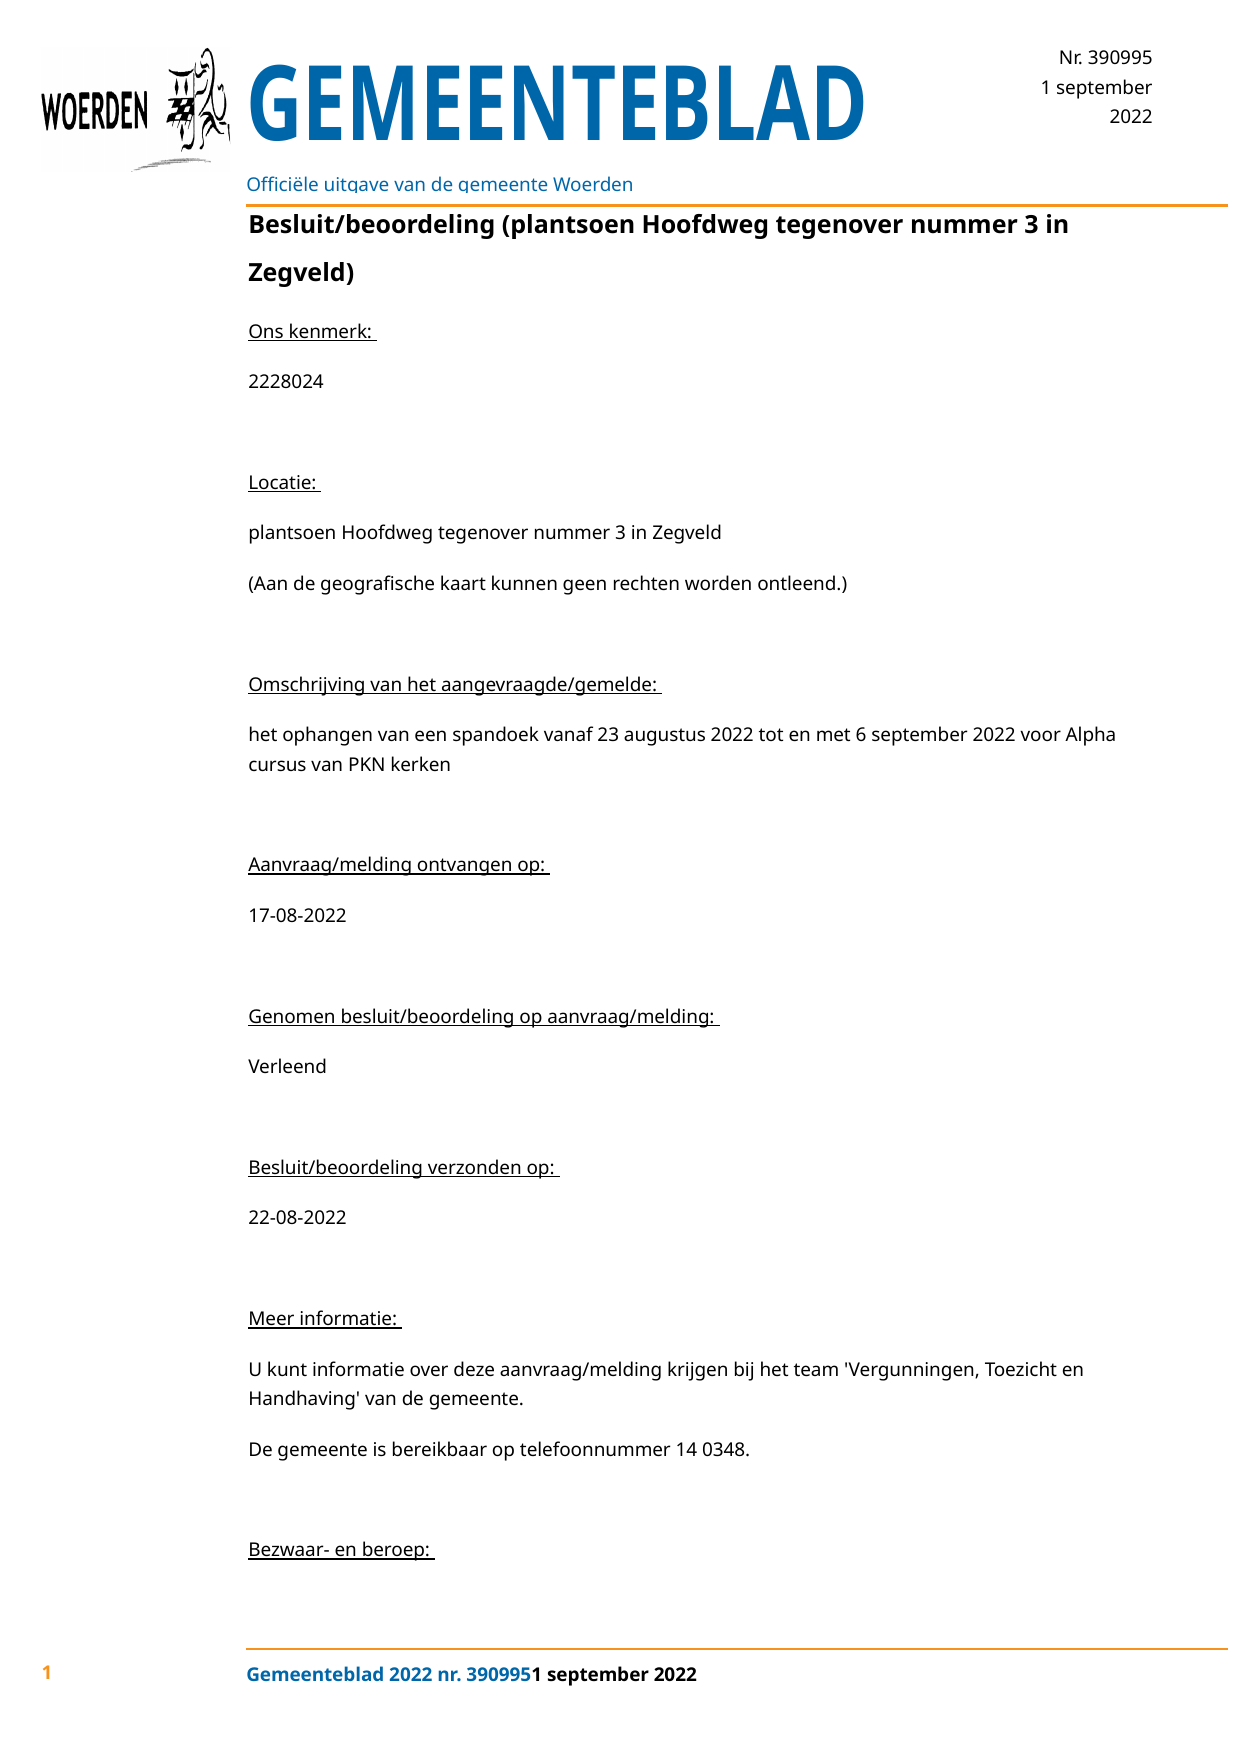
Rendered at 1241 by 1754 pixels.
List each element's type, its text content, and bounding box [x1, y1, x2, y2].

text U kunt informatie over deze aanvraag/melding krijgen bij het team 'Vergunningen, Toezicht en Handhaving' van de gemeente. [248, 1356, 1152, 1411]
text plantsoen Hoofdweg tegenover nummer 3 in Zegveld [248, 519, 1152, 545]
text Bezwaar- en beroep: [248, 1537, 1152, 1562]
text Ons kenmerk: [248, 318, 1152, 344]
text Locatie: [248, 469, 1152, 495]
text 17-08-2022 [248, 902, 1152, 928]
text 2228024 [248, 368, 1152, 394]
text (Aan de geografische kaart kunnen geen rechten worden ontleend.) [248, 570, 1152, 596]
text Besluit/beoordeling verzonden op: [248, 1154, 1152, 1180]
text De gemeente is bereikbaar op telefoonnummer 14 0348. [248, 1436, 1152, 1462]
text Meer informatie: [248, 1305, 1152, 1331]
text Verleend [248, 1053, 1152, 1079]
text Besluit/beoordeling (plantsoen Hoofdweg tegenover nummer 3 in Zegveld) [248, 207, 1152, 288]
picture [41, 47, 231, 172]
text Aanvraag/melding ontvangen op: [248, 852, 1152, 877]
text Omschrijving van het aangevraagde/gemelde: [248, 671, 1152, 697]
text 22-08-2022 [248, 1204, 1152, 1230]
text het ophangen van een spandoek vanaf 23 augustus 2022 tot en met 6 september 2022 voor Alpha cursus van PKN kerken [248, 721, 1152, 777]
text Genomen besluit/beoordeling op aanvraag/melding: [248, 1003, 1152, 1029]
